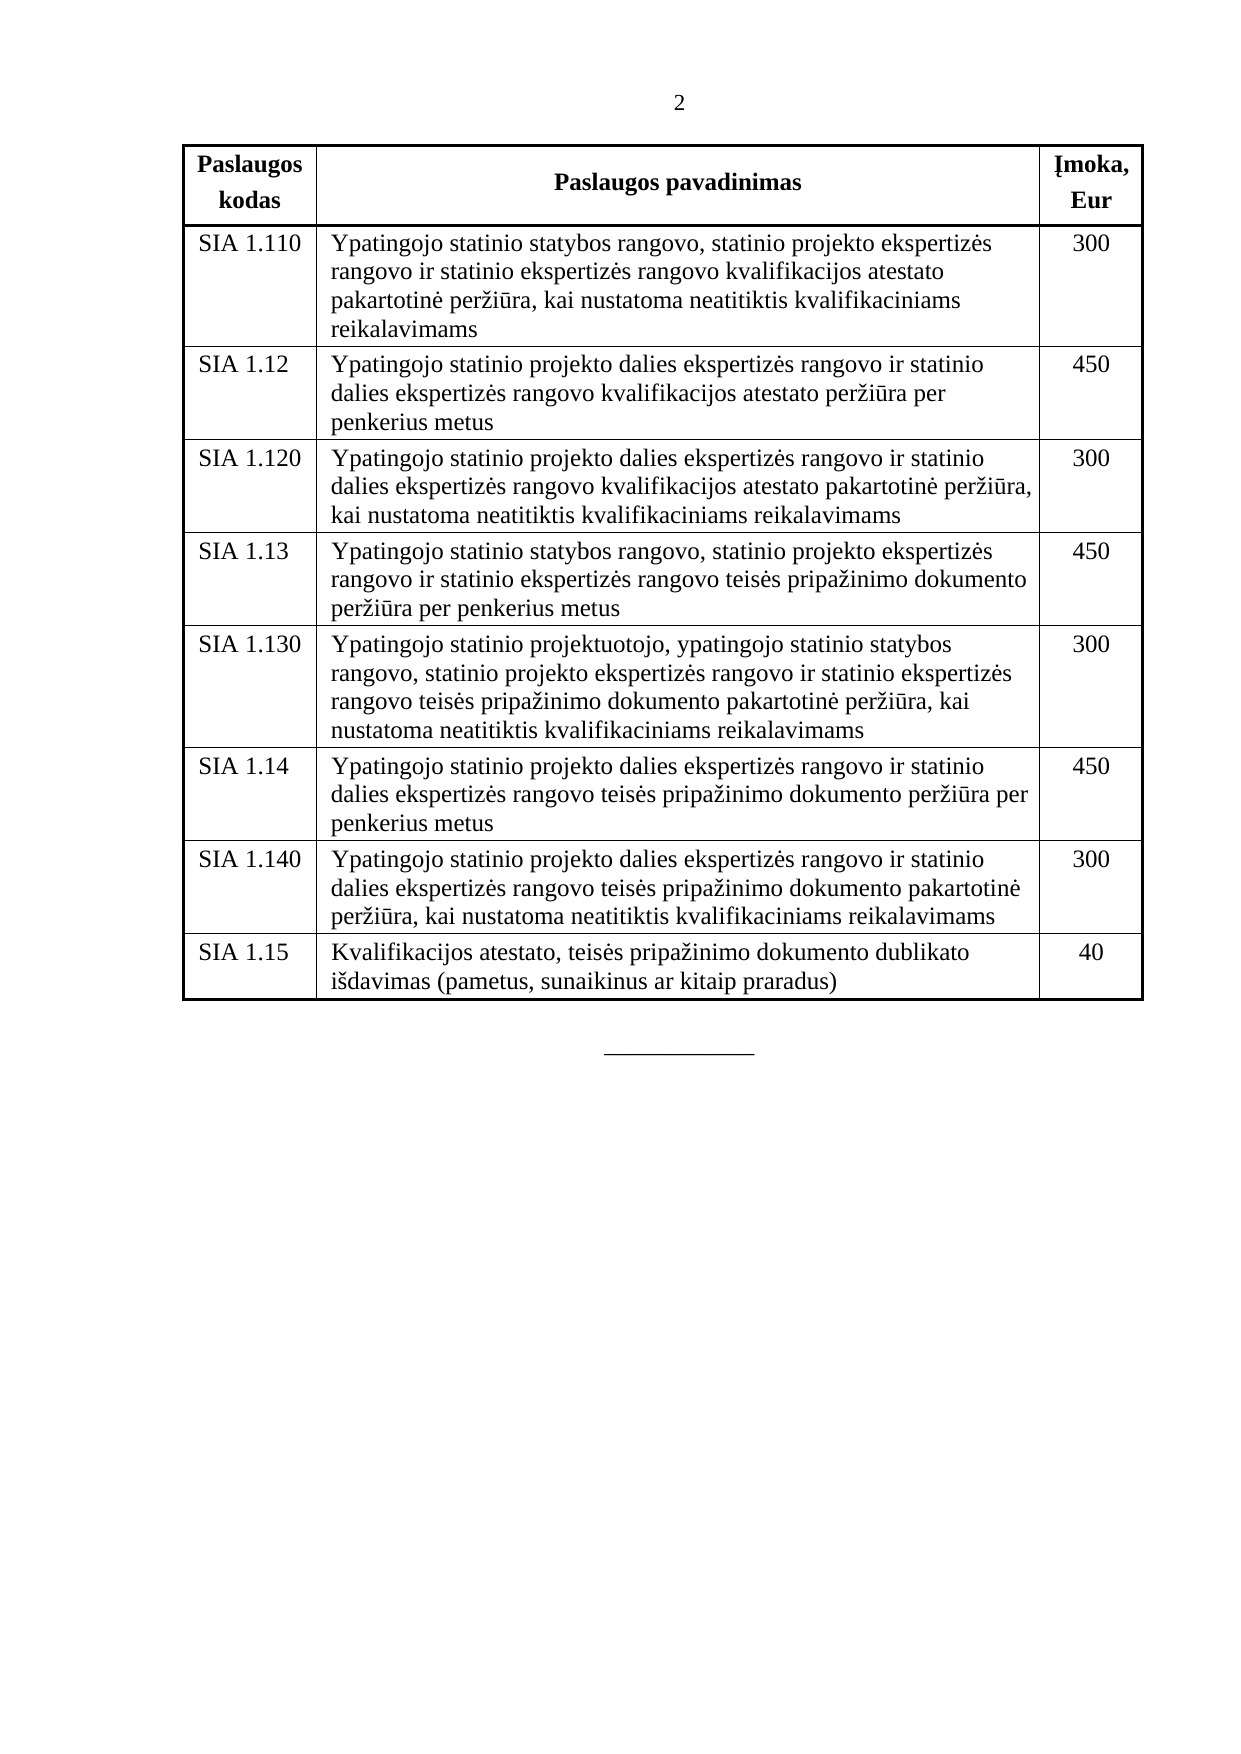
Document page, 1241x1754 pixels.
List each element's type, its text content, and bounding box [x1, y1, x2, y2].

table_cell 300 [1040, 841, 1141, 933]
table_cell Ypatingojo statinio projekto dalies ekspertizės rangovo ir statinio dalies ekspertizės rangovo kvalifikacijos atestato peržiūra per penkerius metus [317, 347, 1039, 439]
table_cell SIA 1.15 [185, 934, 316, 997]
table_cell Ypatingojo statinio projekto dalies ekspertizės rangovo ir statinio dalies ekspertizės rangovo kvalifikacijos atestato pakartotinė peržiūra, kai nustatoma neatitiktis kvalifikaciniams reikalavimams [317, 440, 1039, 532]
table_cell 40 [1040, 934, 1141, 997]
table_cell 450 [1040, 748, 1141, 840]
table_cell SIA 1.110 [185, 227, 316, 346]
table_header Paslaugos kodas [185, 147, 316, 224]
table_cell SIA 1.13 [185, 533, 316, 625]
table_cell Ypatingojo statinio statybos rangovo, statinio projekto ekspertizės rangovo ir statinio ekspertizės rangovo teisės pripažinimo dokumento peržiūra per penkerius metus [317, 533, 1039, 625]
table_cell SIA 1.140 [185, 841, 316, 933]
table_cell Ypatingojo statinio projekto dalies ekspertizės rangovo ir statinio dalies ekspertizės rangovo teisės pripažinimo dokumento pakartotinė peržiūra, kai nustatoma neatitiktis kvalifikaciniams reikalavimams [317, 841, 1039, 933]
table_header Paslaugos pavadinimas [317, 147, 1039, 224]
table_cell SIA 1.120 [185, 440, 316, 532]
table_cell 450 [1040, 347, 1141, 439]
table_cell 300 [1040, 227, 1141, 346]
table_cell Ypatingojo statinio projektuotojo, ypatingojo statinio statybos rangovo, statinio projekto ekspertizės rangovo ir statinio ekspertizės rangovo teisės pripažinimo dokumento pakartotinė peržiūra, kai nustatoma neatitiktis kvalifikaciniams reikalavimams [317, 626, 1039, 747]
table_cell 300 [1040, 626, 1141, 747]
table_cell SIA 1.12 [185, 347, 316, 439]
table_cell SIA 1.130 [185, 626, 316, 747]
table_cell Ypatingojo statinio statybos rangovo, statinio projekto ekspertizės rangovo ir statinio ekspertizės rangovo kvalifikacijos atestato pakartotinė peržiūra, kai nustatoma neatitiktis kvalifikaciniams reikalavimams [317, 227, 1039, 346]
table_cell 450 [1040, 533, 1141, 625]
table_header Įmoka, Eur [1040, 147, 1141, 224]
text ____________ [177, 1029, 1181, 1058]
table_cell SIA 1.14 [185, 748, 316, 840]
table_cell Ypatingojo statinio projekto dalies ekspertizės rangovo ir statinio dalies ekspertizės rangovo teisės pripažinimo dokumento peržiūra per penkerius metus [317, 748, 1039, 840]
table_cell 300 [1040, 440, 1141, 532]
table_cell Kvalifikacijos atestato, teisės pripažinimo dokumento dublikato išdavimas (pametus, sunaikinus ar kitaip praradus) [317, 934, 1039, 997]
